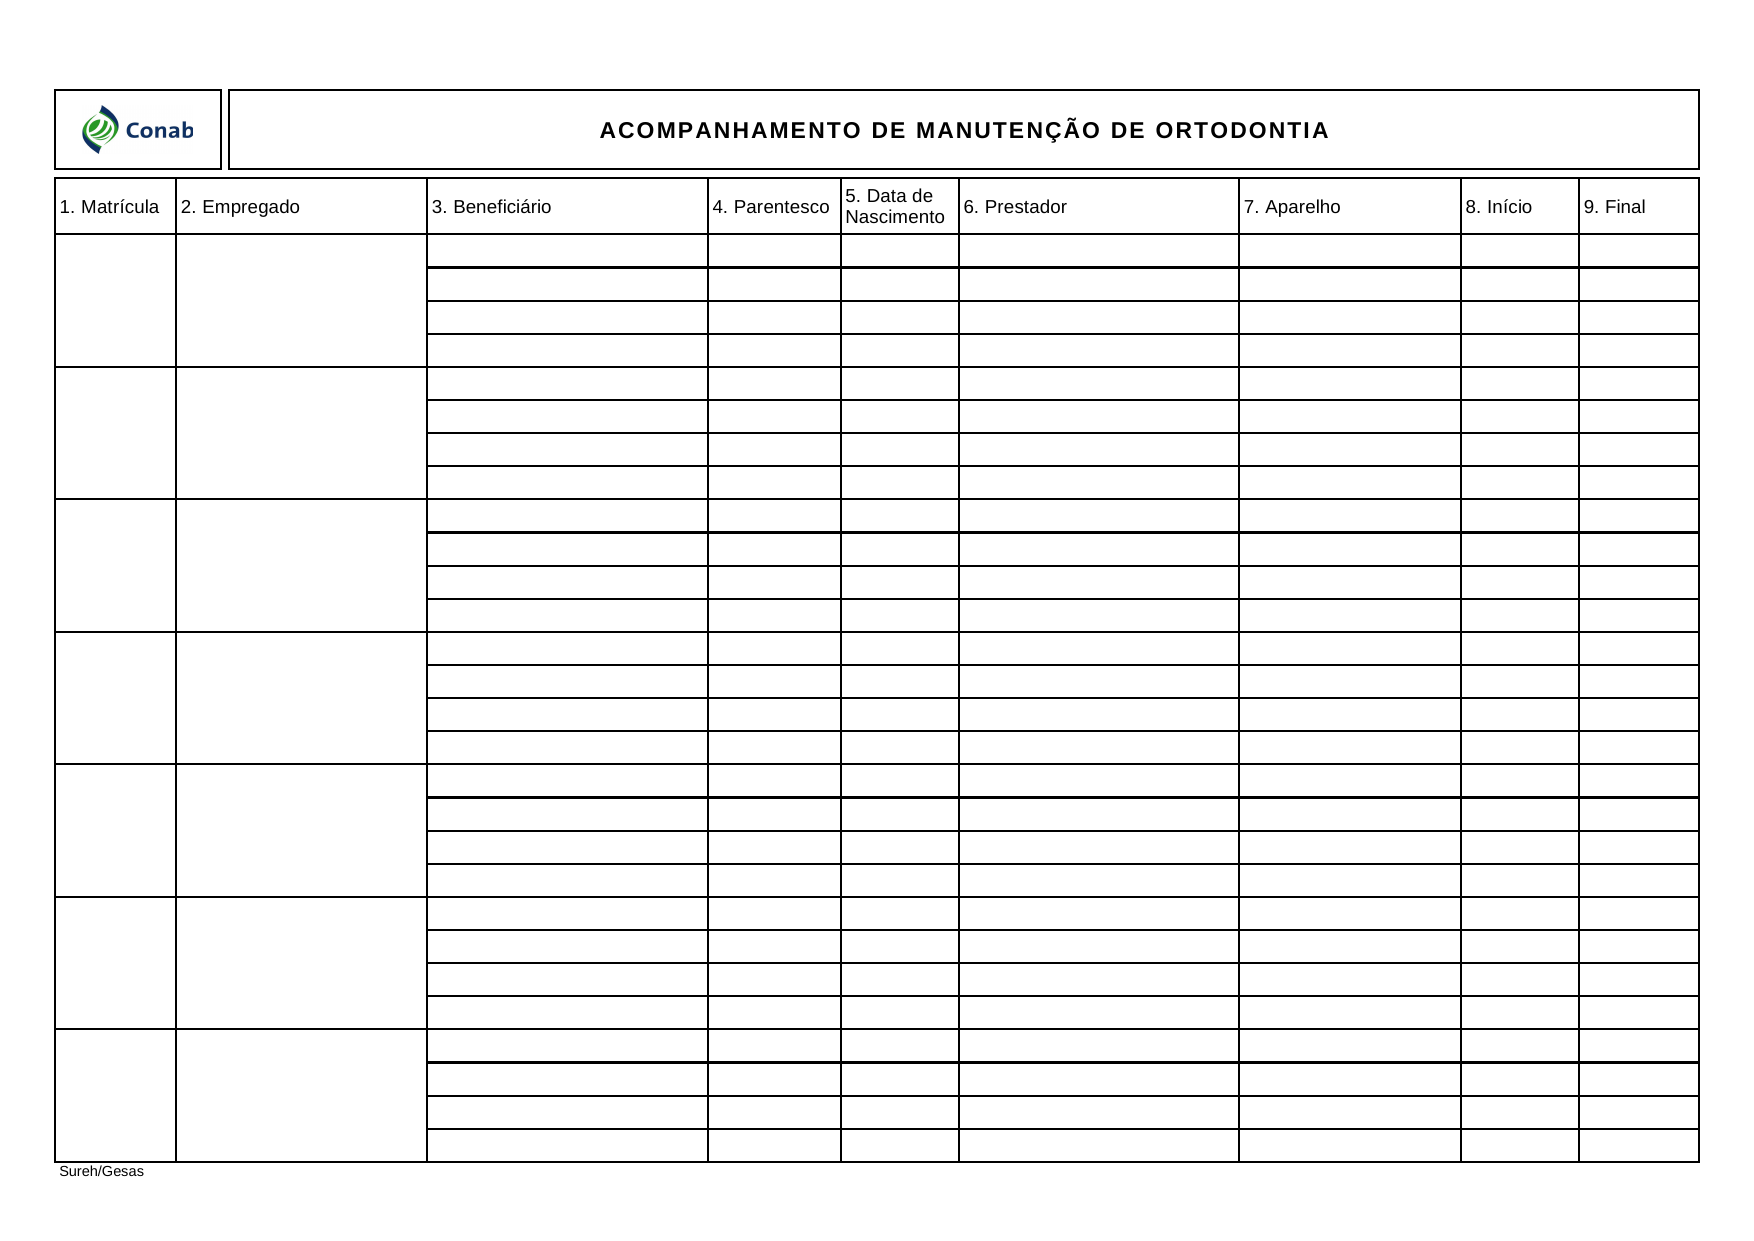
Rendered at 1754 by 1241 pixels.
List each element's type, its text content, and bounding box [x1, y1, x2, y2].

table_cell [428, 269, 707, 299]
table_cell [842, 931, 958, 962]
table_cell [428, 600, 707, 631]
table_cell [842, 1097, 958, 1128]
table_cell [960, 1130, 1238, 1161]
table_cell [177, 368, 426, 498]
table_cell [1580, 666, 1698, 697]
table_cell [1580, 1097, 1698, 1128]
table_cell [960, 1030, 1238, 1061]
table_cell [1462, 567, 1578, 598]
table_cell [842, 467, 958, 498]
table_cell [1462, 302, 1578, 333]
table_cell [177, 765, 426, 896]
table_cell [1580, 1064, 1698, 1094]
table_cell [1580, 600, 1698, 631]
table_cell [1462, 467, 1578, 498]
table_cell [1240, 931, 1460, 962]
table_cell [960, 235, 1238, 266]
table_cell [960, 1097, 1238, 1128]
table_cell [428, 666, 707, 697]
table_cell [709, 534, 840, 564]
table_cell [842, 898, 958, 929]
table_cell [709, 765, 840, 796]
table_cell [428, 799, 707, 829]
table_cell [960, 534, 1238, 564]
table_cell [56, 368, 175, 498]
table_cell [428, 898, 707, 929]
table_cell [1580, 500, 1698, 531]
table_cell [1240, 335, 1460, 366]
table_cell [960, 567, 1238, 598]
table_cell [1462, 235, 1578, 266]
table_cell [960, 865, 1238, 896]
table_cell [842, 1064, 958, 1094]
table_cell [1240, 699, 1460, 730]
table_cell [960, 600, 1238, 631]
table_cell 7. Aparelho [1240, 179, 1460, 233]
table_cell [1462, 1030, 1578, 1061]
table_cell [1462, 401, 1578, 432]
table_cell [1580, 765, 1698, 796]
table_cell [1462, 997, 1578, 1028]
table_cell [960, 467, 1238, 498]
table_cell [842, 732, 958, 763]
table_cell [428, 865, 707, 896]
table_cell [960, 434, 1238, 465]
table_cell [1240, 865, 1460, 896]
table_cell [428, 931, 707, 962]
table_cell [1580, 534, 1698, 564]
table_cell [709, 335, 840, 366]
table_cell [428, 235, 707, 266]
table_cell [428, 997, 707, 1028]
table_cell 9. Final [1580, 179, 1698, 233]
table_cell 2. Empregado [177, 179, 426, 233]
table_cell [842, 235, 958, 266]
table_cell [1462, 931, 1578, 962]
table_cell [842, 434, 958, 465]
table_cell [1462, 1097, 1578, 1128]
table_cell [1580, 931, 1698, 962]
table_cell [842, 600, 958, 631]
table_cell [1240, 269, 1460, 299]
table_cell [960, 732, 1238, 763]
table_cell [1580, 633, 1698, 664]
table_cell [428, 1130, 707, 1161]
table_cell [56, 765, 175, 896]
table_cell [1240, 832, 1460, 863]
table_cell 8. Início [1462, 179, 1578, 233]
table_cell [1240, 1064, 1460, 1094]
table_cell [960, 302, 1238, 333]
table_cell [960, 931, 1238, 962]
table_cell [842, 269, 958, 299]
table_cell [1240, 235, 1460, 266]
table_cell [1462, 832, 1578, 863]
table_cell [709, 633, 840, 664]
table_cell [1580, 799, 1698, 829]
table_cell [428, 567, 707, 598]
table_cell [709, 732, 840, 763]
table_cell [842, 666, 958, 697]
table_cell [428, 633, 707, 664]
table_cell [1462, 600, 1578, 631]
table_cell [1462, 666, 1578, 697]
table_cell [1462, 964, 1578, 995]
table_cell [842, 302, 958, 333]
table_cell [56, 633, 175, 763]
table_cell [960, 832, 1238, 863]
table_cell [55, 168, 1699, 177]
table_cell [1462, 269, 1578, 299]
table_cell [709, 302, 840, 333]
table_cell [1580, 898, 1698, 929]
table_cell [842, 534, 958, 564]
table_cell [428, 467, 707, 498]
table_cell [428, 500, 707, 531]
table_cell [1580, 269, 1698, 299]
table_cell [1240, 467, 1460, 498]
table_cell [1580, 832, 1698, 863]
table_cell [1462, 335, 1578, 366]
table_cell 3. Beneficiário [428, 179, 707, 233]
table_cell [428, 699, 707, 730]
table_cell [1240, 732, 1460, 763]
table_cell [428, 964, 707, 995]
table_cell [56, 500, 175, 631]
table_cell [1240, 500, 1460, 531]
table_cell [1580, 1130, 1698, 1161]
table_cell [1580, 865, 1698, 896]
text Sureh/Gesas [59, 1163, 1724, 1179]
table_cell [709, 997, 840, 1028]
table_cell [842, 765, 958, 796]
table_cell [177, 1030, 426, 1161]
table_cell [56, 898, 175, 1028]
table_cell [842, 964, 958, 995]
table_cell [709, 235, 840, 266]
table_cell [1462, 1130, 1578, 1161]
table_cell [842, 1030, 958, 1061]
table_cell [709, 1130, 840, 1161]
table_cell [1580, 335, 1698, 366]
table_cell [960, 500, 1238, 531]
table_cell [1580, 997, 1698, 1028]
table_cell [709, 931, 840, 962]
table_cell [428, 765, 707, 796]
table_cell [177, 633, 426, 763]
table_cell [1580, 699, 1698, 730]
picture [82, 105, 193, 154]
table_cell [960, 401, 1238, 432]
table_cell [1462, 500, 1578, 531]
table_cell [1240, 799, 1460, 829]
table_cell [1580, 732, 1698, 763]
table_cell [1580, 1030, 1698, 1061]
table_cell [1462, 434, 1578, 465]
table_cell [1462, 1064, 1578, 1094]
table_cell [1580, 567, 1698, 598]
table_cell [709, 799, 840, 829]
table_cell [177, 500, 426, 631]
table_cell [1462, 633, 1578, 664]
table_cell [428, 1097, 707, 1128]
table_cell [428, 401, 707, 432]
table_cell [1462, 699, 1578, 730]
table_cell [960, 269, 1238, 299]
table_cell [960, 633, 1238, 664]
table_cell [960, 964, 1238, 995]
table_cell [1240, 666, 1460, 697]
table_cell [842, 401, 958, 432]
table_cell [960, 898, 1238, 929]
table_header [222, 89, 228, 168]
table_cell [960, 1064, 1238, 1094]
table_cell [177, 898, 426, 1028]
table_cell [1462, 898, 1578, 929]
table_cell 5. Data de Nascimento [842, 179, 958, 233]
table_cell [842, 1130, 958, 1161]
table_cell [709, 964, 840, 995]
table_cell [1240, 964, 1460, 995]
table_cell [428, 732, 707, 763]
table_cell [842, 699, 958, 730]
table_cell [1240, 1097, 1460, 1128]
table_cell [1580, 401, 1698, 432]
table_cell [428, 534, 707, 564]
table_cell [709, 600, 840, 631]
table_cell [1240, 1030, 1460, 1061]
table_cell [709, 1030, 840, 1061]
table_cell [428, 832, 707, 863]
table_cell [1580, 964, 1698, 995]
table_cell [1240, 401, 1460, 432]
table_cell [177, 235, 426, 366]
table_cell [709, 832, 840, 863]
table_cell [428, 434, 707, 465]
table_cell [1240, 1130, 1460, 1161]
table_cell [428, 335, 707, 366]
table_cell [1462, 368, 1578, 399]
table_cell [960, 335, 1238, 366]
table_cell [1580, 467, 1698, 498]
table_cell [428, 1064, 707, 1094]
table_cell 4. Parentesco [709, 179, 840, 233]
table_cell [1462, 765, 1578, 796]
table_cell [709, 467, 840, 498]
table_cell [842, 832, 958, 863]
table_cell [56, 1030, 175, 1161]
table_cell [1462, 534, 1578, 564]
table_cell [1462, 865, 1578, 896]
table_cell [842, 865, 958, 896]
table_cell [709, 500, 840, 531]
table_cell [56, 235, 175, 366]
table_cell 6. Prestador [960, 179, 1238, 233]
table_cell [842, 997, 958, 1028]
table_cell [709, 865, 840, 896]
table_cell [709, 699, 840, 730]
table_cell [709, 1097, 840, 1128]
table_cell [709, 401, 840, 432]
table_cell [1240, 600, 1460, 631]
table_cell [842, 335, 958, 366]
table_cell [709, 269, 840, 299]
table_cell [960, 997, 1238, 1028]
table_cell [960, 799, 1238, 829]
table_cell [428, 302, 707, 333]
table_cell [960, 765, 1238, 796]
table_cell [709, 567, 840, 598]
table_cell [842, 799, 958, 829]
table_cell [1580, 235, 1698, 266]
table_cell [1240, 302, 1460, 333]
table_cell [1240, 534, 1460, 564]
table_cell [842, 567, 958, 598]
table_cell [1462, 732, 1578, 763]
table_cell [709, 1064, 840, 1094]
table_cell [842, 368, 958, 399]
table_cell [1240, 765, 1460, 796]
table_cell [842, 500, 958, 531]
table_cell [428, 368, 707, 399]
table_cell [960, 368, 1238, 399]
table_cell [709, 898, 840, 929]
table_cell [1240, 633, 1460, 664]
table_header [56, 91, 220, 168]
table_cell [1240, 567, 1460, 598]
table_cell [1462, 799, 1578, 829]
table_cell [1580, 368, 1698, 399]
table_cell [1240, 434, 1460, 465]
table_cell [960, 666, 1238, 697]
table_cell [960, 699, 1238, 730]
table_cell [1240, 368, 1460, 399]
table_cell [842, 633, 958, 664]
table_cell 1. Matrícula [56, 179, 175, 233]
table_cell [428, 1030, 707, 1061]
table_cell [1580, 434, 1698, 465]
table_cell [1580, 302, 1698, 333]
table_header ACOMPANHAMENTO DE MANUTENÇÃO DE ORTODONTIA [230, 91, 1698, 168]
table_cell [1240, 997, 1460, 1028]
table_cell [1240, 898, 1460, 929]
table_cell [709, 666, 840, 697]
table_cell [709, 368, 840, 399]
table_cell [709, 434, 840, 465]
